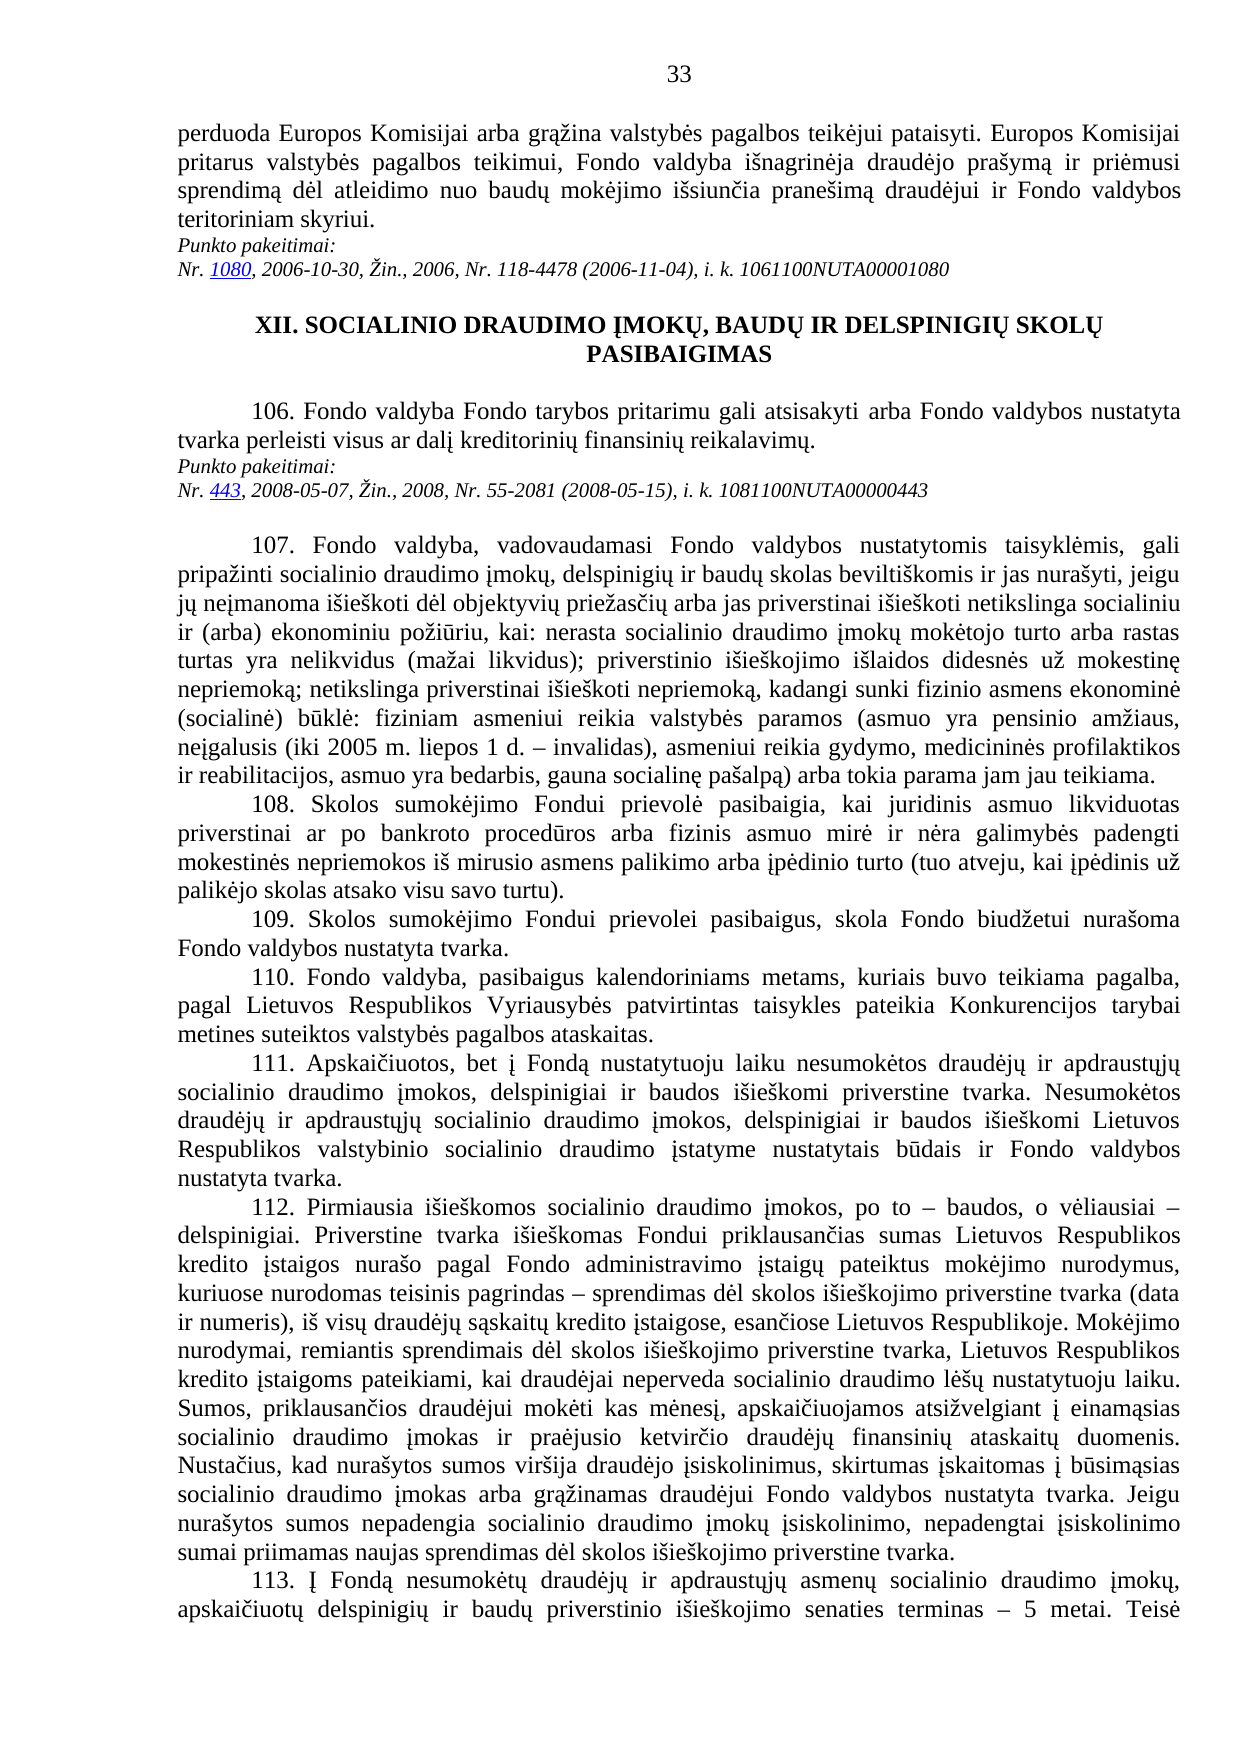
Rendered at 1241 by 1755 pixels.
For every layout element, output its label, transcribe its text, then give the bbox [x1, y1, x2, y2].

text Nr. 443, 2008-05-07, Žin., 2008, Nr. 55-2081 (2008-05-15), i. k. 1081100NUTA00000443 [177, 478, 1181, 502]
text Punkto pakeitimai: [177, 233, 1181, 257]
text Punkto pakeitimai: [177, 454, 1181, 478]
text Nr. 1080, 2006-10-30, Žin., 2006, Nr. 118-4478 (2006-11-04), i. k. 1061100NUTA00001080 [177, 257, 1181, 281]
text 112. Pirmiausia išieškomos socialinio draudimo įmokos, po to – baudos, o vėliausiai – delspinigiai. Priverstine tvarka išieškomas Fondui priklausančias sumas Lietuvos Respublikos kredito įstaigos nurašo pagal Fondo administravimo įstaigų pateiktus mokėjimo nurodymus, kuriuose nurodomas teisinis pagrindas – sprendimas dėl skolos išieškojimo priverstine tvarka (data ir numeris), iš visų draudėjų sąskaitų kredito įstaigose, esančiose Lietuvos Respublikoje. Mokėjimo nurodymai, remiantis sprendimais dėl skolos išieškojimo priverstine tvarka, Lietuvos Respublikos kredito įstaigoms pateikiami, kai draudėjai neperveda socialinio draudimo lėšų nustatytuoju laiku. Sumos, priklausančios draudėjui mokėti kas mėnesį, apskaičiuojamos atsižvelgiant į einamąsias socialinio draudimo įmokas ir praėjusio ketvirčio draudėjų finansinių ataskaitų duomenis. Nustačius, kad nurašytos sumos viršija draudėjo įsiskolinimus, skirtumas įskaitomas į būsimąsias socialinio draudimo įmokas arba grąžinamas draudėjui Fondo valdybos nustatyta tvarka. Jeigu nurašytos sumos nepadengia socialinio draudimo įmokų įsiskolinimo, nepadengtai įsiskolinimo sumai priimamas naujas sprendimas dėl skolos išieškojimo priverstine tvarka. [177, 1192, 1181, 1566]
text 113. Į Fondą nesumokėtų draudėjų ir apdraustųjų asmenų socialinio draudimo įmokų, apskaičiuotų delspinigių ir baudų priverstinio išieškojimo senaties terminas – 5 metai. Teisė [177, 1566, 1181, 1623]
text 111. Apskaičiuotos, bet į Fondą nustatytuoju laiku nesumokėtos draudėjų ir apdraustųjų socialinio draudimo įmokos, delspinigiai ir baudos išieškomi priverstine tvarka. Nesumokėtos draudėjų ir apdraustųjų socialinio draudimo įmokos, delspinigiai ir baudos išieškomi Lietuvos Respublikos valstybinio socialinio draudimo įstatyme nustatytais būdais ir Fondo valdybos nustatyta tvarka. [177, 1048, 1181, 1192]
text perduoda Europos Komisijai arba grąžina valstybės pagalbos teikėjui pataisyti. Europos Komisijai pritarus valstybės pagalbos teikimui, Fondo valdyba išnagrinėja draudėjo prašymą ir priėmusi sprendimą dėl atleidimo nuo baudų mokėjimo išsiunčia pranešimą draudėjui ir Fondo valdybos teritoriniam skyriui. [177, 118, 1181, 233]
text 109. Skolos sumokėjimo Fondui prievolei pasibaigus, skola Fondo biudžetui nurašoma Fondo valdybos nustatyta tvarka. [177, 904, 1181, 962]
text XII. SOCIALINIO DRAUDIMO ĮMOKŲ, BAUDŲ IR DELSPINIGIŲ SKOLŲ PASIBAIGIMAS [177, 310, 1181, 367]
text 107. Fondo valdyba, vadovaudamasi Fondo valdybos nustatytomis taisyklėmis, gali pripažinti socialinio draudimo įmokų, delspinigių ir baudų skolas beviltiškomis ir jas nurašyti, jeigu jų neįmanoma išieškoti dėl objektyvių priežasčių arba jas priverstinai išieškoti netikslinga socialiniu ir (arba) ekonominiu požiūriu, kai: nerasta socialinio draudimo įmokų mokėtojo turto arba rastas turtas yra nelikvidus (mažai likvidus); priverstinio išieškojimo išlaidos didesnės už mokestinę nepriemoką; netikslinga priverstinai išieškoti nepriemoką, kadangi sunki fizinio asmens ekonominė (socialinė) būklė: fiziniam asmeniui reikia valstybės paramos (asmuo yra pensinio amžiaus, neįgalusis (iki 2005 m. liepos 1 d. – invalidas), asmeniui reikia gydymo, medicininės profilaktikos ir reabilitacijos, asmuo yra bedarbis, gauna socialinę pašalpą) arba tokia parama jam jau teikiama. [177, 531, 1181, 789]
text 108. Skolos sumokėjimo Fondui prievolė pasibaigia, kai juridinis asmuo likviduotas priverstinai ar po bankroto procedūros arba fizinis asmuo mirė ir nėra galimybės padengti mokestinės nepriemokos iš mirusio asmens palikimo arba įpėdinio turto (tuo atveju, kai įpėdinis už palikėjo skolas atsako visu savo turtu). [177, 789, 1181, 904]
text 110. Fondo valdyba, pasibaigus kalendoriniams metams, kuriais buvo teikiama pagalba, pagal Lietuvos Respublikos Vyriausybės patvirtintas taisykles pateikia Konkurencijos tarybai metines suteiktos valstybės pagalbos ataskaitas. [177, 962, 1181, 1048]
text 106. Fondo valdyba Fondo tarybos pritarimu gali atsisakyti arba Fondo valdybos nustatyta tvarka perleisti visus ar dalį kreditorinių finansinių reikalavimų. [177, 396, 1181, 454]
